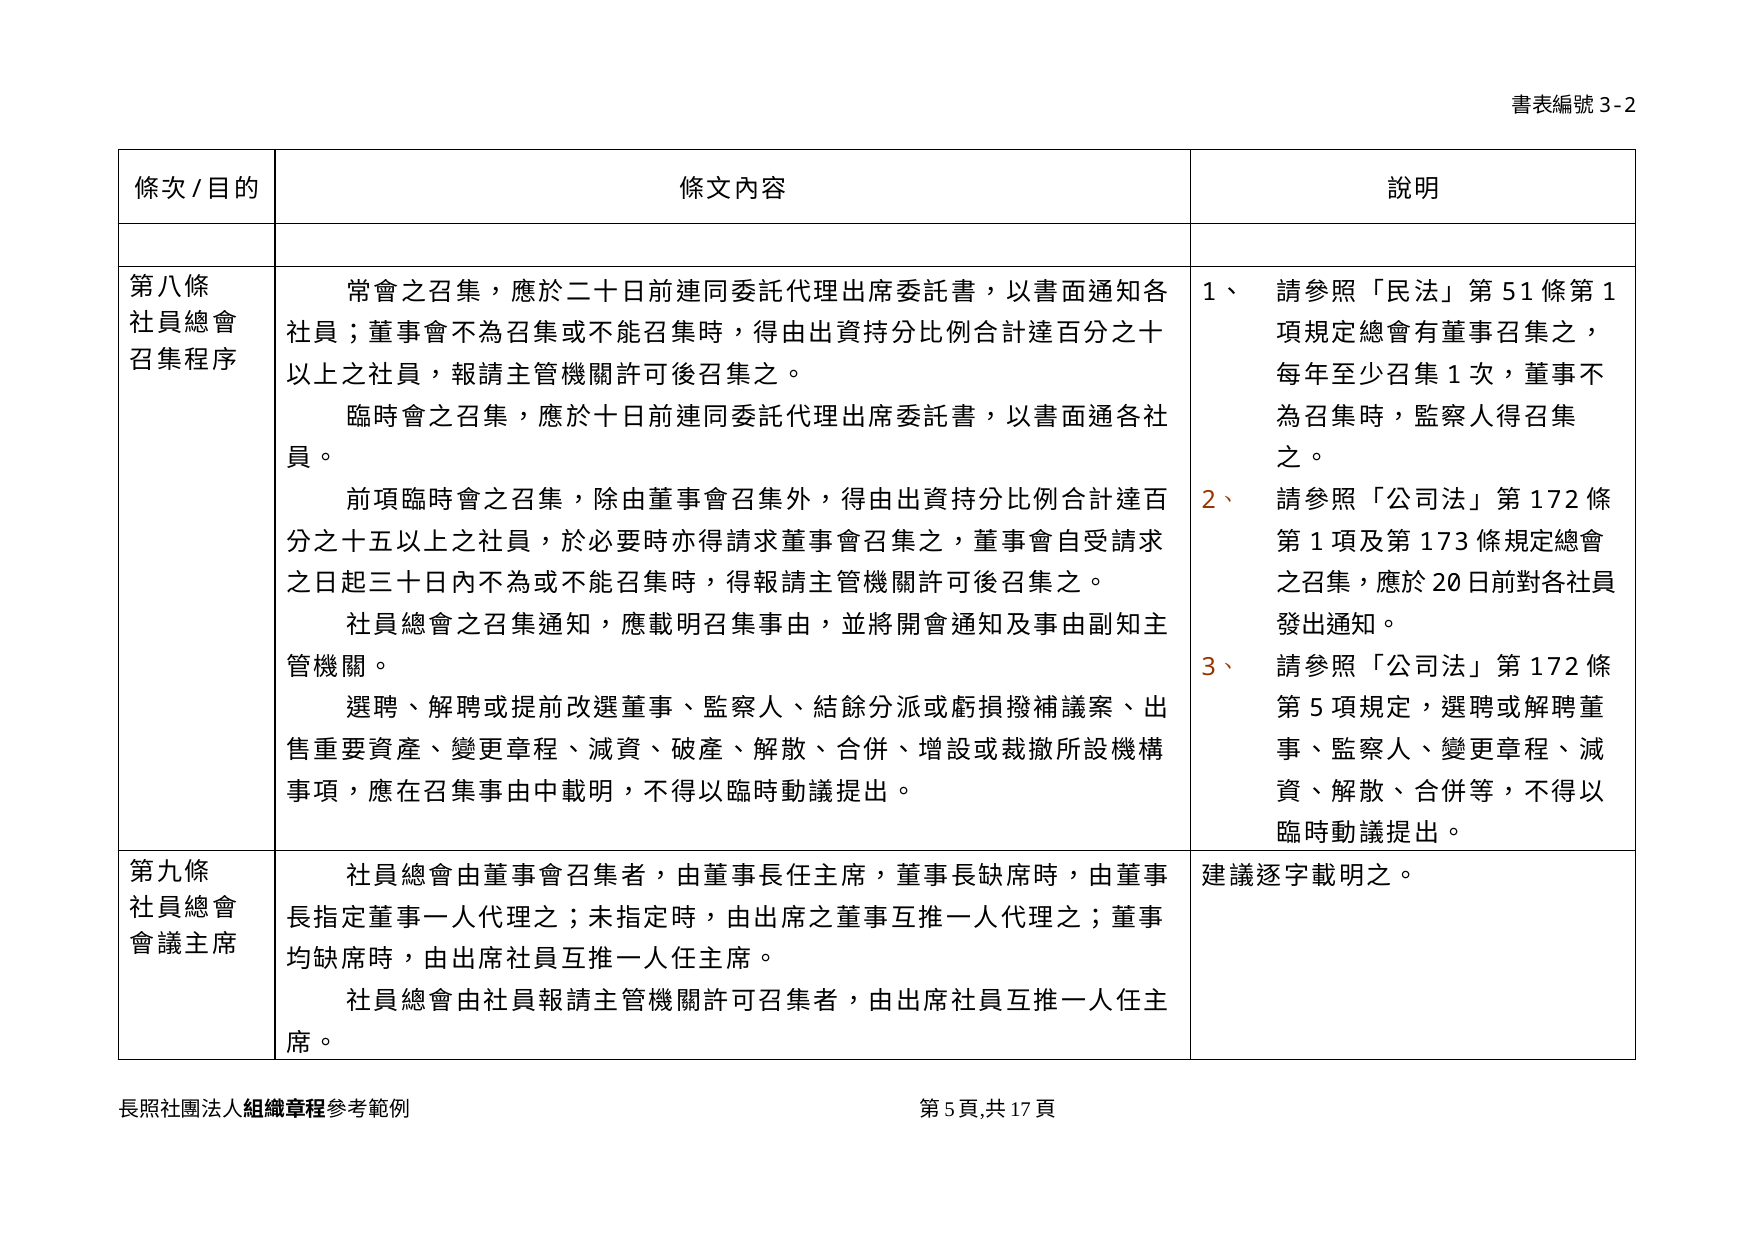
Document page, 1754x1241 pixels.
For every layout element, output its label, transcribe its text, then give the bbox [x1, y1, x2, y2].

table_cell 請參照「民法」第51條第1項規定總會有董事召集之，每年至少召集1次，董事不為召集時，監察人得召集之。 請參照「公司法」第172條第1項及第173條規定總會之召集，應於20日前對各社員發出通知。 請參照「公司法」第172條第5項規定，選聘或解聘董事、監察人、變更章程、減資、解散、合併等，不得以臨時動議提出。 [1191, 267, 1635, 850]
table_header 條文內容 [276, 150, 1190, 223]
table_header 條次/目的 [119, 150, 274, 223]
table_cell [1191, 224, 1635, 266]
table_cell 第九條 社員總會會議主席 [119, 851, 274, 1059]
table_cell 常會之召集，應於二十日前連同委託代理出席委託書，以書面通知各社員；董事會不為召集或不能召集時，得由出資持分比例合計達百分之十以上之社員，報請主管機關許可後召集之。 臨時會之召集，應於十日前連同委託代理出席委託書，以書面通各社員。 前項臨時會之召集，除由董事會召集外，得由出資持分比例合計達百分之十五以上之社員，於必要時亦得請求董事會召集之，董事會自受請求之日起三十日內不為或不能召集時，得報請主管機關許可後召集之。 社員總會之召集通知，應載明召集事由，並將開會通知及事由副知主管機關。 選聘、解聘或提前改選董事、監察人、結餘分派或虧損撥補議案、出售重要資產、變更章程、減資、破產、解散、合併、增設或裁撤所設機構事項，應在召集事由中載明，不得以臨時動議提出。 [276, 267, 1190, 850]
table_cell [119, 224, 274, 266]
table_cell [276, 224, 1190, 266]
table_cell 社員總會由董事會召集者，由董事長任主席，董事長缺席時，由董事長指定董事一人代理之；未指定時，由出席之董事互推一人代理之；董事均缺席時，由出席社員互推一人任主席。 社員總會由社員報請主管機關許可召集者，由出席社員互推一人任主席。 [276, 851, 1190, 1059]
table_cell 建議逐字載明之。 [1191, 851, 1635, 1059]
table_header 說明 [1191, 150, 1635, 223]
table_cell 第八條 社員總會召集程序 [119, 267, 274, 850]
